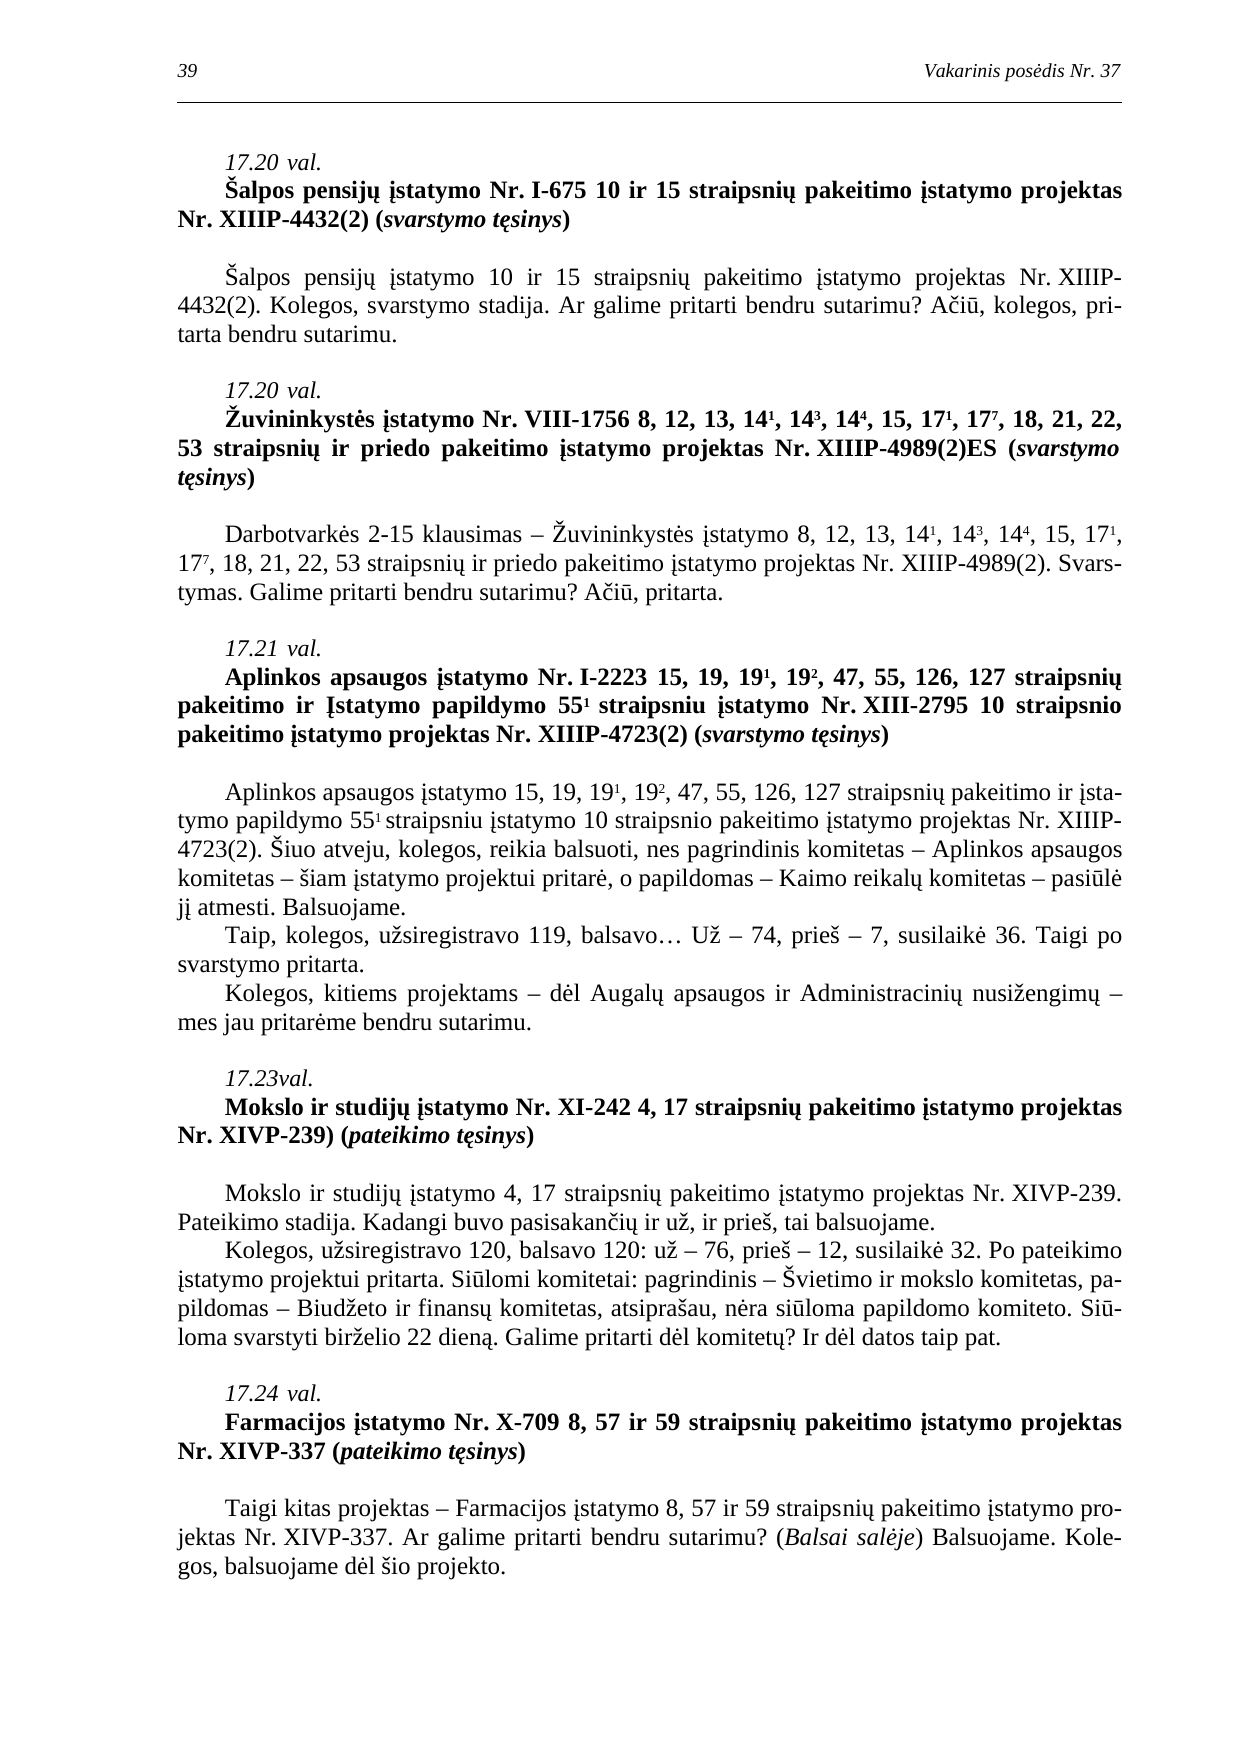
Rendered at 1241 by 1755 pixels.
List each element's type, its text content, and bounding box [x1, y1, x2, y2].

text Tai­gi ki­tas pro­jek­tas – Far­ma­ci­jos įsta­ty­mo 8, 57 ir 59 straips­nių pa­kei­ti­mo įsta­ty­mo pro­jek­tas Nr. XIVP-337. Ar ga­li­me pri­tar­ti ben­dru su­ta­ri­mu? (Bal­sai sa­lė­je) Bal­suo­ja­me. Ko­le­gos, bal­suo­ja­me dėl šio pro­jek­to. [177, 1493, 1122, 1579]
text Ko­le­gos, ki­tiems pro­jek­tams – dėl Au­ga­lų ap­sau­gos ir Ad­mi­nist­ra­ci­nių nu­si­žen­gi­mų – mes jau pri­ta­rė­me ben­dru su­ta­ri­mu. [177, 978, 1122, 1036]
text Dar­bo­tvarkės 2-15 klau­si­mas – Žu­vi­nin­kys­tės įsta­ty­mo 8, 12, 13, 141, 143, 144, 15, 171, 177, 18, 21, 22, 53 straips­nių ir prie­do pa­kei­ti­mo įsta­ty­mo pro­jek­tas Nr. XIIIP-4989(2). Svars­ty­mas. Ga­li­me pri­tar­ti ben­dru su­ta­ri­mu? Ačiū, pri­tar­ta. [177, 519, 1122, 605]
text Moks­lo ir stu­di­jų įsta­ty­mo 4, 17 straips­nių pa­kei­ti­mo įsta­ty­mo pro­jek­tas Nr. XIVP-239. Pa­tei­ki­mo sta­di­ja. Ka­dan­gi bu­vo pa­si­sa­kan­čių ir už, ir prieš, tai bal­suo­ja­me. [177, 1178, 1122, 1236]
text Ko­le­gos, už­si­re­gist­ra­vo 120, bal­sa­vo 120: už – 76, prieš – 12, su­si­lai­kė 32. Po pa­tei­ki­mo įsta­ty­mo pro­jek­tui pri­tar­ta. Siū­lo­mi ko­mi­te­tai: pa­grin­di­nis – Švie­ti­mo ir moks­lo ko­mi­te­tas, pa­pil­do­mas – Biu­dže­to ir fi­nan­sų ko­mi­te­tas, at­si­pra­šau, nė­ra siū­lo­ma pa­pil­do­mo ko­mi­te­to. Siū­lo­ma svars­ty­ti bir­že­lio 22 die­ną. Ga­li­me pri­tar­ti dėl ko­mi­te­tų? Ir dėl da­tos taip pat. [177, 1236, 1122, 1351]
text Ap­lin­kos ap­sau­gos įsta­ty­mo 15, 19, 191, 192, 47, 55, 126, 127 straips­nių pa­kei­ti­mo ir įsta­ty­mo pa­pil­dy­mo 551 straips­niu įsta­ty­mo 10 straips­nio pa­kei­ti­mo įsta­ty­mo pro­jek­tas Nr. XIIIP-4723(2). Šiuo at­ve­ju, ko­le­gos, rei­kia bal­suo­ti, nes pa­grin­di­nis ko­mi­te­tas – Ap­lin­kos ap­sau­gos ko­mi­te­tas – šiam įsta­ty­mo pro­jek­tui pri­ta­rė, o pa­pil­do­mas – Kai­mo rei­ka­lų ko­mi­te­tas – pa­siū­lė jį at­mes­ti. Bal­suo­ja­me. [177, 777, 1122, 921]
text 17.20 val. [224, 148, 1122, 175]
text 17.21 val. [224, 634, 1122, 662]
text 17.23val. [224, 1064, 1122, 1092]
text Šal­pos pen­si­jų įsta­ty­mo Nr. I-675 10 ir 15 straips­nių pa­kei­ti­mo įsta­ty­mo pro­jek­tas Nr. XIIIP-4432(2) (svars­ty­mo tę­si­nys) [177, 175, 1122, 233]
text Taip, ko­le­gos, už­si­re­gist­ra­vo 119, bal­sa­vo… Už – 74, prieš – 7, su­si­lai­kė 36. Tai­gi po svars­ty­mo pri­tar­ta. [177, 921, 1122, 978]
text 17.24 val. [224, 1379, 1122, 1407]
text Žu­vi­nin­kys­tės įsta­ty­mo Nr. VIII-1756 8, 12, 13, 141, 143, 144, 15, 171, 177, 18, 21, 22, 53 straips­nių ir prie­do pa­kei­ti­mo įsta­ty­mo pro­jek­tas Nr. XIIIP-4989(2)ES (svars­ty­mo tęsinys) [177, 404, 1122, 490]
text Moks­lo ir stu­di­jų įsta­ty­mo Nr. XI-242 4, 17 straips­nių pa­kei­ti­mo įsta­ty­mo pro­jek­tas Nr. XIVP-239) (pa­tei­ki­mo tę­si­nys) [177, 1092, 1122, 1149]
text Far­ma­ci­jos įsta­ty­mo Nr. X-709 8, 57 ir 59 straips­nių pa­kei­ti­mo įsta­ty­mo pro­jek­tas Nr. XIVP-337 (pa­tei­ki­mo tę­si­nys) [177, 1407, 1122, 1464]
text Šal­pos pen­si­jų įsta­ty­mo 10 ir 15 straips­nių pa­kei­ti­mo įsta­ty­mo pro­jek­tas Nr. XIIIP-4432(2). Ko­le­gos, svars­ty­mo sta­di­ja. Ar ga­li­me pri­tar­ti ben­dru su­ta­ri­mu? Ačiū, ko­le­gos, pri­tar­ta ben­dru su­ta­ri­mu. [177, 262, 1122, 348]
text Ap­lin­kos ap­sau­gos įsta­ty­mo Nr. I-2223 15, 19, 191, 192, 47, 55, 126, 127 straips­nių pa­kei­ti­mo ir Įsta­ty­mo pa­pil­dy­mo 551 straips­niu įsta­ty­mo Nr. XIII-2795 10 straips­nio pakei­ti­mo įsta­ty­mo pro­jek­tas Nr. XIIIP-4723(2) (svars­ty­mo tę­si­nys) [177, 662, 1122, 748]
text 17.20 val. [224, 377, 1122, 404]
